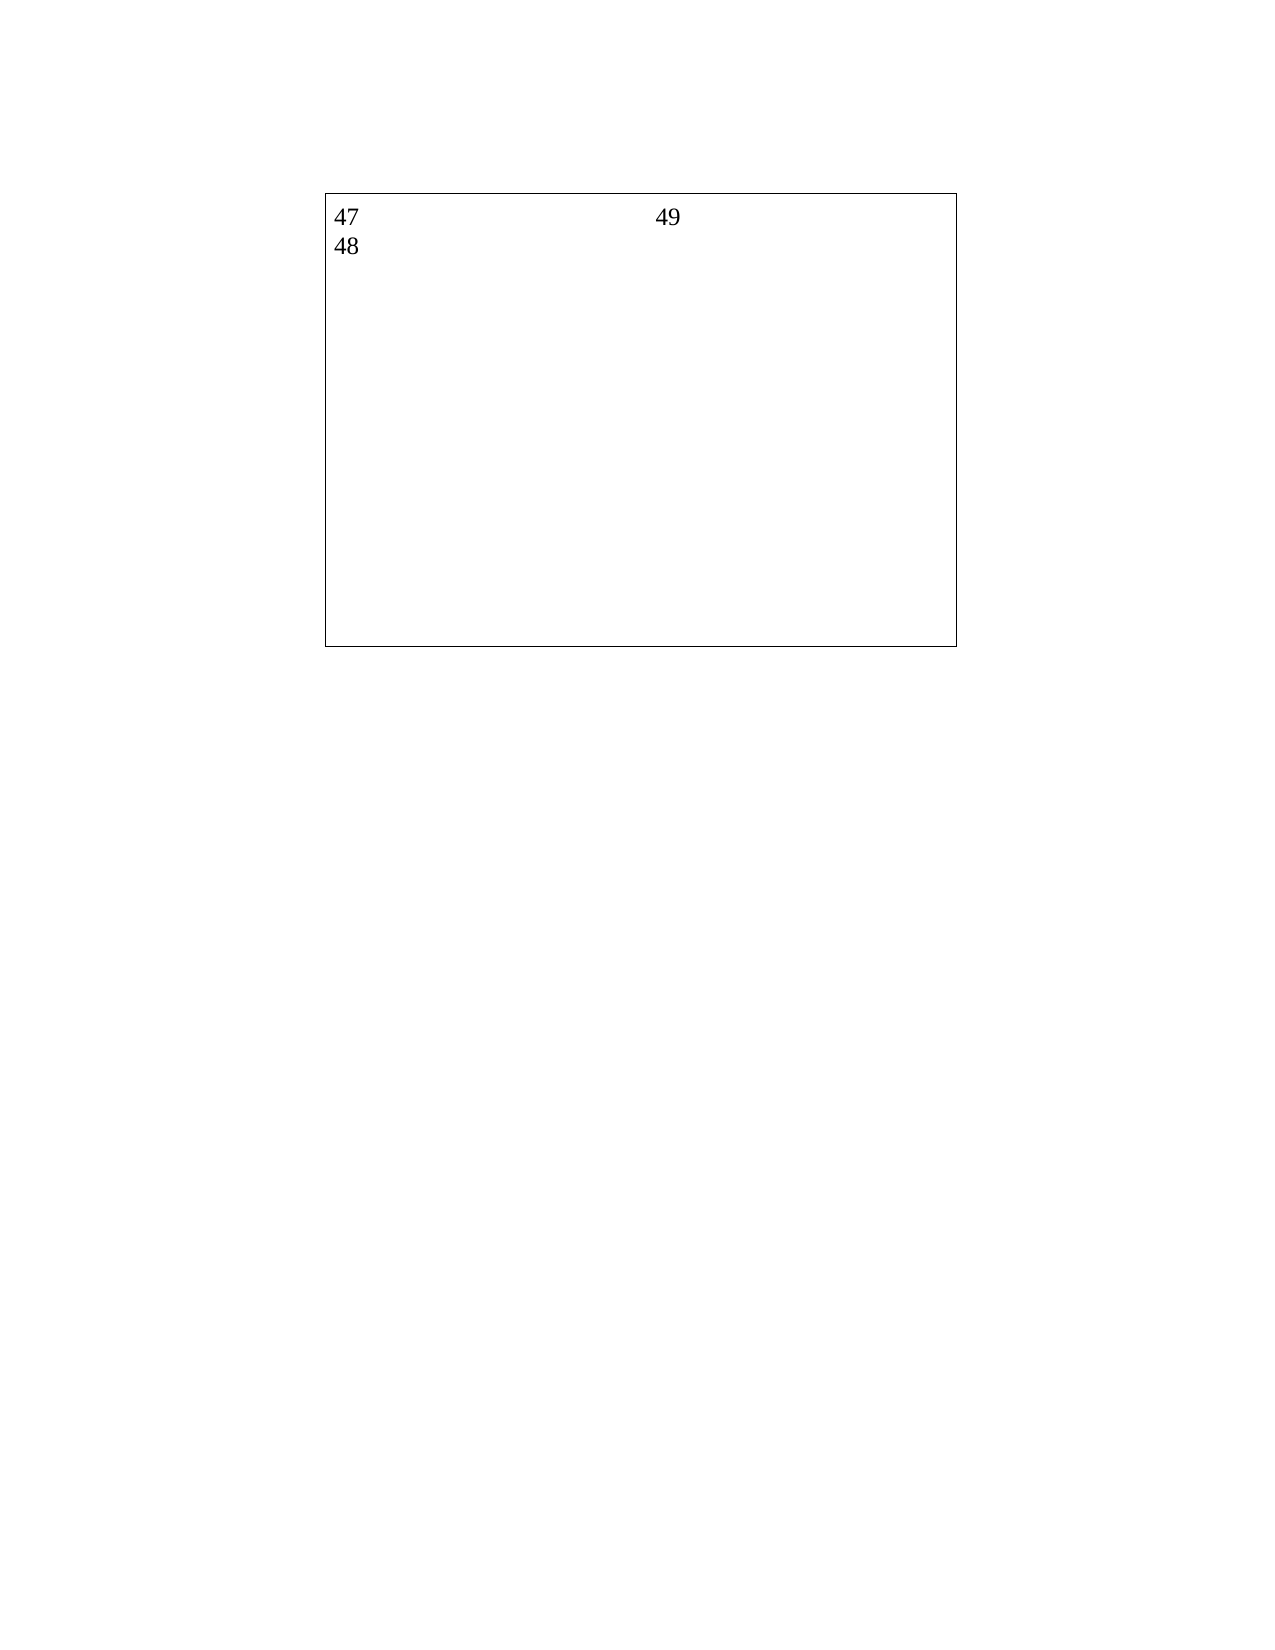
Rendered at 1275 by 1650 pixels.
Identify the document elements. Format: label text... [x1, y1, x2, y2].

text 49 [655, 202, 948, 231]
text 47 [334, 202, 626, 231]
text 48 [334, 231, 626, 260]
